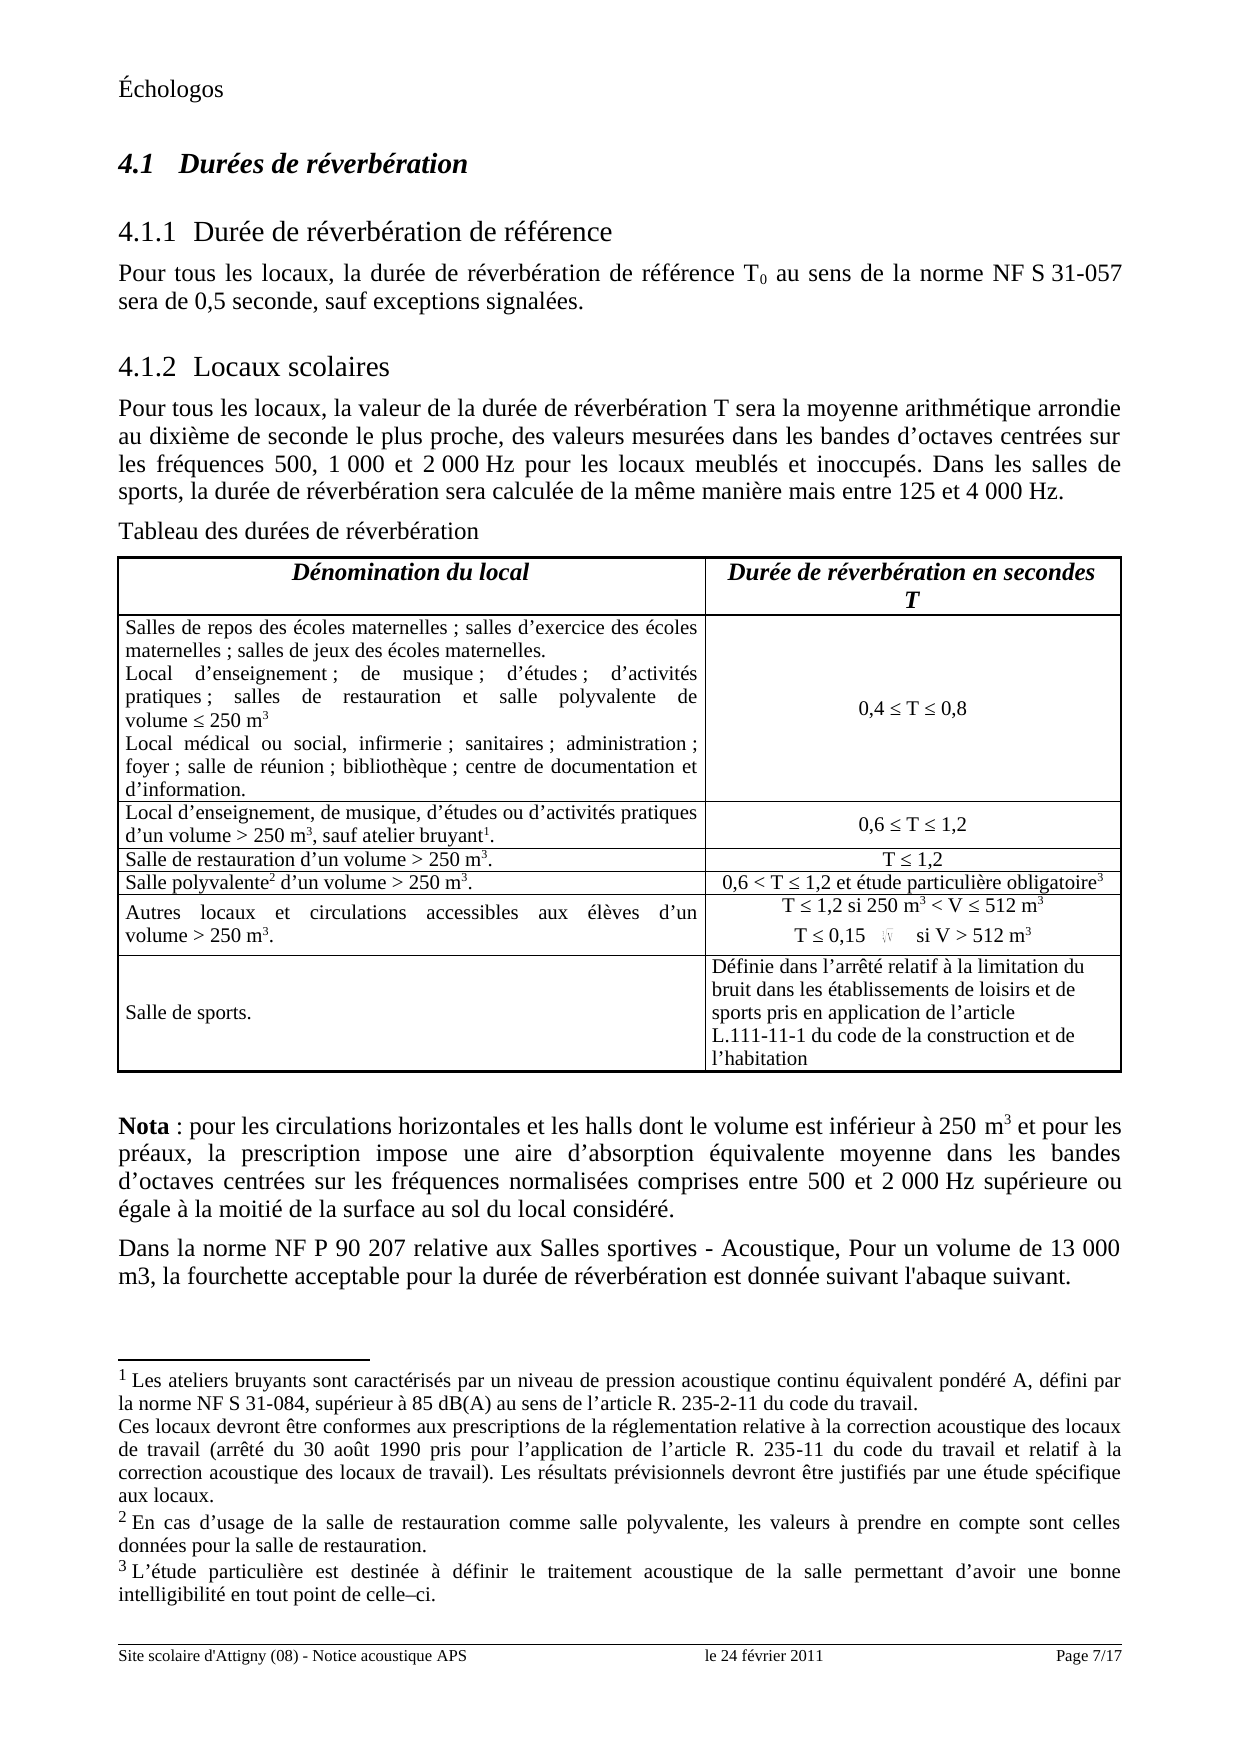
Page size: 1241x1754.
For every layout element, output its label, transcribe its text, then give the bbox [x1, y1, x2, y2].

table_header Durée de réverbération en secondes T [706, 559, 1120, 614]
table_header Dénomination du local [119, 559, 705, 614]
subtitle Durées de réverbération [118, 148, 1122, 180]
subtitle Locaux scolaires [118, 350, 1122, 383]
table_cell Salle de restauration d’un volume > 250 m3. [119, 849, 705, 871]
subtitle Durée de réverbération de référence [118, 215, 1122, 248]
text Tableau des durées de réverbération [118, 517, 1122, 545]
table_cell Salles de repos des écoles maternelles ; salles d’exercice des écoles maternelles ; salles de jeux des écoles maternelles. Local d’enseignement ; de musique ; d’études ; d’activités pratiques ; salles de restauration et salle polyvalente de volume ≤ 250 m3 Local médical ou social, infirmerie ; sanitaires ; administration ; foyer ; salle de réunion ; bibliothèque ; centre de documentation et d’information. [119, 616, 705, 801]
table_cell 0,6 ≤ T ≤ 1,2 [706, 802, 1120, 847]
table_cell Autres locaux et circulations accessibles aux élèves d’un volume > 250 m3. [119, 895, 705, 954]
table_cell T ≤ 1,2 [706, 849, 1120, 871]
table_cell Définie dans l’arrêté relatif à la limitation du bruit dans les établissements de loisirs et de sports pris en application de l’article L.111-11-1 du code de la construction et de l’habitation [706, 956, 1120, 1070]
table_cell Salle de sports. [119, 956, 705, 1070]
table_cell 0,4 ≤ T ≤ 0,8 [706, 616, 1120, 801]
table_cell Local d’enseignement, de musique, d’études ou d’activités pratiques d’un volume > 250 m3, sauf atelier bruyant. [119, 802, 705, 847]
table_cell Salle polyvalente d’un volume > 250 m3. [119, 872, 705, 894]
table_cell T ≤ 1,2 si 250 m3 < V ≤ 512 m3 T ≤ 0,15 si V > 512 m3 [706, 895, 1120, 954]
text Pour tous les locaux, la valeur de la durée de réverbération T sera la moyenne arithmétique arrondie au dixième de seconde le plus proche, des valeurs mesurées dans les bandes d’octaves centrées sur les fréquences 500, 1 000 et 2 000 Hz pour les locaux meublés et inoccupés. Dans les salles de sports, la durée de réverbération sera calculée de la même manière mais entre 125 et 4 000 Hz. [118, 394, 1122, 505]
text Pour tous les locaux, la durée de réverbération de référence T0 au sens de la norme NF S 31‑057 sera de 0,5 seconde, sauf exceptions signalées. [118, 259, 1122, 315]
text Dans la norme NF P 90 207 relative aux Salles sportives - Acoustique, Pour un volume de 13 000 m3, la fourchette acceptable pour la durée de réverbération est donnée suivant l'abaque suivant. [118, 1234, 1122, 1290]
text Nota : pour les circulations horizontales et les halls dont le volume est inférieur à 250 m3 et pour les préaux, la prescription impose une aire d’absorption équivalente moyenne dans les bandes d’octaves centrées sur les fréquences normalisées comprises entre 500 et 2 000 Hz supérieure ou égale à la moitié de la surface au sol du local considéré. [118, 1112, 1122, 1223]
table_cell 0,6 < T ≤ 1,2 et étude particulière obligatoire [706, 872, 1120, 894]
